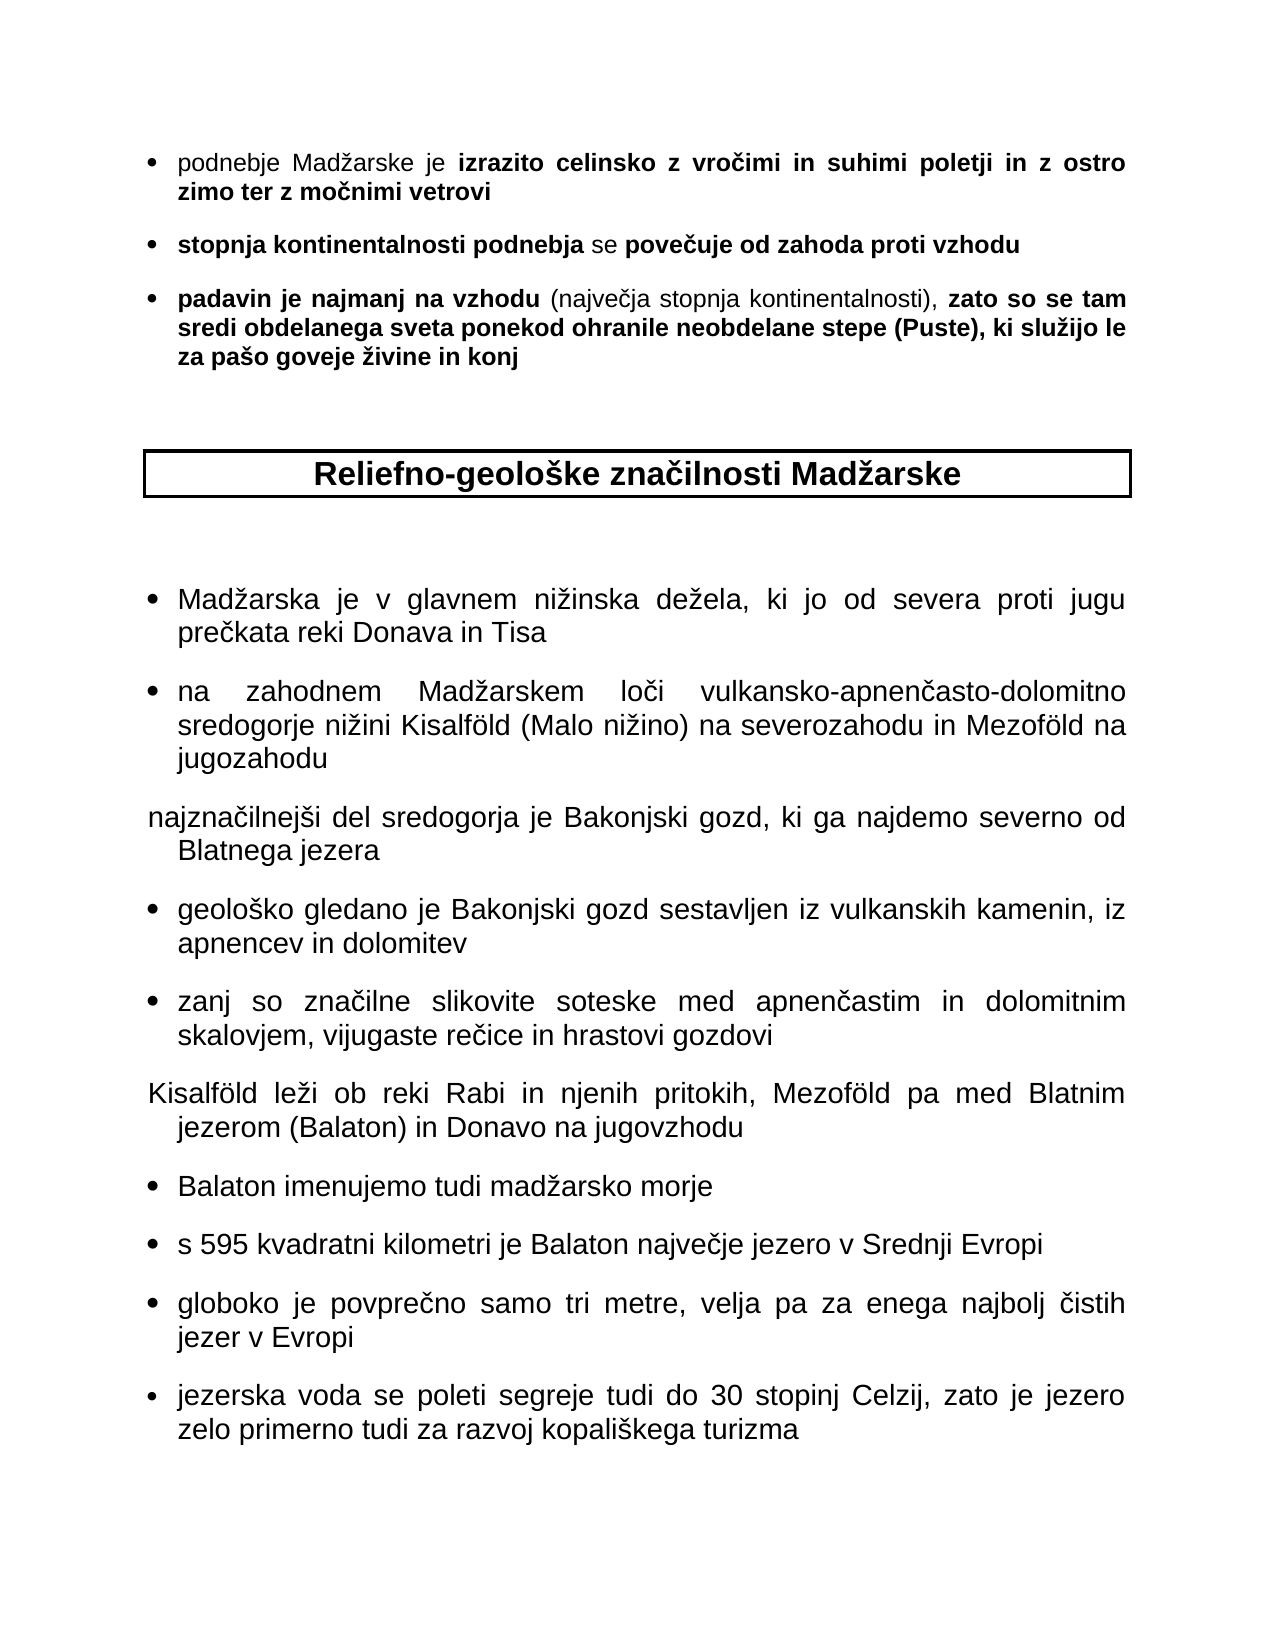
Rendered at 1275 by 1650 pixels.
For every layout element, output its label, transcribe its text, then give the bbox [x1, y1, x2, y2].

list stopnja kontinentalnosti podnebja se povečuje od zahoda proti vzhodu [148, 230, 1127, 259]
text najznačilnejši del sredogorja je Bakonjski gozd, ki ga najdemo severno od Blatnega jezera [148, 800, 1127, 867]
list globoko je povprečno samo tri metre, velja pa za enega najbolj čistih jezer v Evropi [148, 1286, 1127, 1353]
list na zahodnem Madžarskem loči vulkansko-apnenčasto-dolomitno sredogorje nižini Kisalföld (Malo nižino) na severozahodu in Mezoföld na jugozahodu [148, 674, 1127, 775]
list padavin je najmanj na vzhodu (največja stopnja kontinentalnosti), zato so se tam sredi obdelanega sveta ponekod ohranile neobdelane stepe (Puste), ki služijo le za pašo goveje živine in konj [148, 284, 1127, 371]
text Reliefno-geološke značilnosti Madžarske [146, 453, 1129, 495]
text Kisalföld leži ob reki Rabi in njenih pritokih, Mezoföld pa med Blatnim jezerom (Balaton) in Donavo na jugovzhodu [148, 1076, 1127, 1143]
list jezerska voda se poleti segreje tudi do 30 stopinj Celzij, zato je jezero zelo primerno tudi za razvoj kopališkega turizma [148, 1378, 1127, 1445]
list Balaton imenujemo tudi madžarsko morje [148, 1168, 1127, 1202]
list Madžarska je v glavnem nižinska dežela, ki jo od severa proti jugu prečkata reki Donava in Tisa [148, 582, 1127, 649]
list podnebje Madžarske je izrazito celinsko z vročimi in suhimi poletji in z ostro zimo ter z močnimi vetrovi [148, 148, 1127, 205]
list geološko gledano je Bakonjski gozd sestavljen iz vulkanskih kamenin, iz apnencev in dolomitev [148, 892, 1127, 959]
list s 595 kvadratni kilometri je Balaton največje jezero v Srednji Evropi [148, 1227, 1127, 1261]
list zanj so značilne slikovite soteske med apnenčastim in dolomitnim skalovjem, vijugaste rečice in hrastovi gozdovi [148, 984, 1127, 1051]
